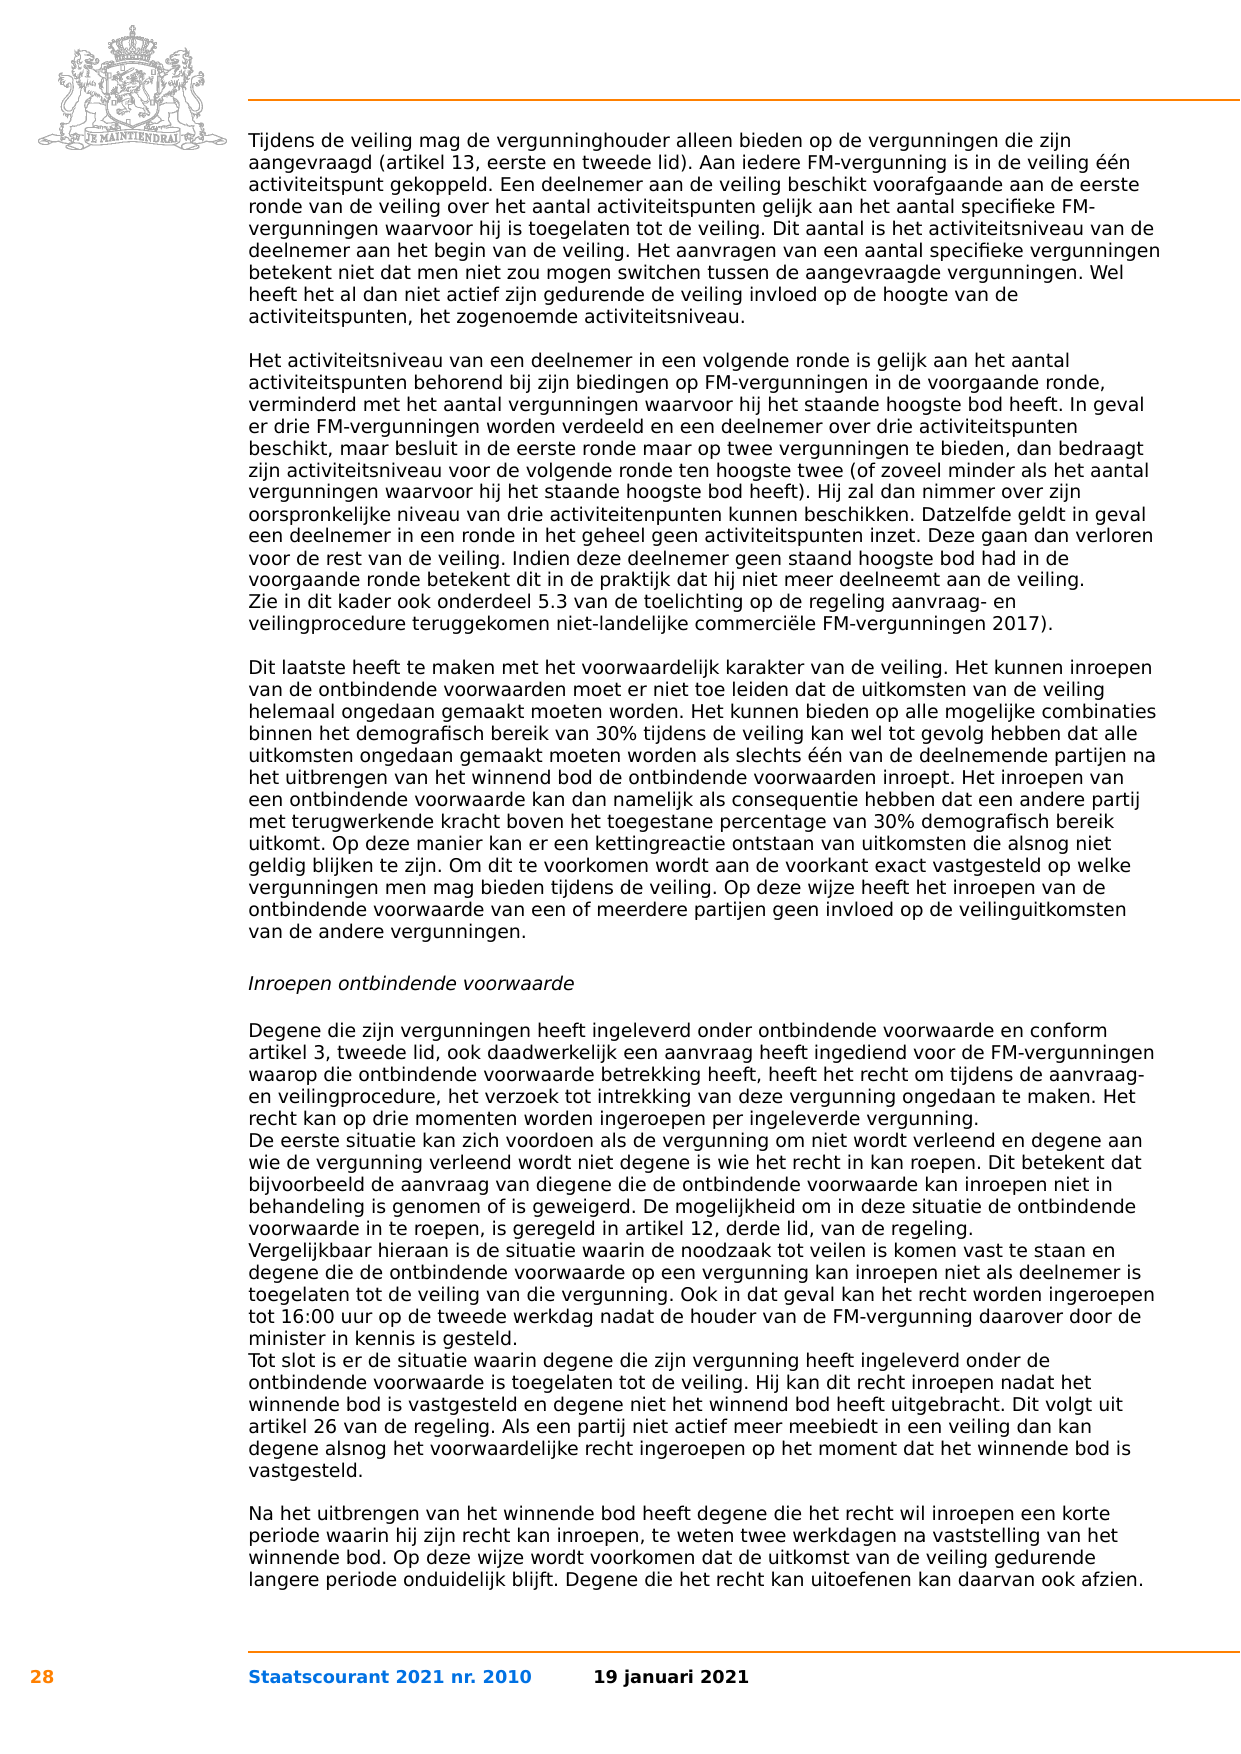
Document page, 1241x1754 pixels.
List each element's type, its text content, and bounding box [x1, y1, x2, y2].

text Tijdens de veiling mag de vergunninghouder alleen bieden op de vergunningen die zijn aangevraagd (artikel 13, eerste en tweede lid). Aan iedere FM-vergunning is in de veiling één activiteitspunt gekoppeld. Een deelnemer aan de veiling beschikt voorafgaande aan de eerste ronde van de veiling over het aantal activiteitspunten gelijk aan het aantal specifieke FM-vergunningen waarvoor hij is toegelaten tot de veiling. Dit aantal is het activiteitsniveau van de deelnemer aan het begin van de veiling. Het aanvragen van een aantal specifieke vergunningen betekent niet dat men niet zou mogen switchen tussen de aangevraagde vergunningen. Wel heeft het al dan niet actief zijn gedurende de veiling invloed op de hoogte van de activiteitspunten, het zogenoemde activiteitsniveau. [248, 130, 1163, 328]
text Tot slot is er de situatie waarin degene die zijn vergunning heeft ingeleverd onder de ontbindende voorwaarde is toegelaten tot de veiling. Hij kan dit recht inroepen nadat het winnende bod is vastgesteld en degene niet het winnend bod heeft uitgebracht. Dit volgt uit artikel 26 van de regeling. Als een partij niet actief meer meebiedt in een veiling dan kan degene alsnog het voorwaardelijke recht ingeroepen op het moment dat het winnende bod is vastgesteld. [248, 1349, 1163, 1481]
text De eerste situatie kan zich voordoen als de vergunning om niet wordt verleend en degene aan wie de vergunning verleend wordt niet degene is wie het recht in kan roepen. Dit betekent dat bijvoorbeeld de aanvraag van diegene die de ontbindende voorwaarde kan inroepen niet in behandeling is genomen of is geweigerd. De mogelijkheid om in deze situatie de ontbindende voorwaarde in te roepen, is geregeld in artikel 12, derde lid, van de regeling. [248, 1130, 1163, 1240]
subtitle Inroepen ontbindende voorwaarde [248, 973, 1163, 995]
text Vergelijkbaar hieraan is de situatie waarin de noodzaak tot veilen is komen vast te staan en degene die de ontbindende voorwaarde op een vergunning kan inroepen niet als deelnemer is toegelaten tot de veiling van die vergunning. Ook in dat geval kan het recht worden ingeroepen tot 16:00 uur op de tweede werkdag nadat de houder van de FM-vergunning daarover door de minister in kennis is gesteld. [248, 1240, 1163, 1349]
text Degene die zijn vergunningen heeft ingeleverd onder ontbindende voorwaarde en conform artikel 3, tweede lid, ook daadwerkelijk een aanvraag heeft ingediend voor de FM-vergunningen waarop die ontbindende voorwaarde betrekking heeft, heeft het recht om tijdens de aanvraag- en veilingprocedure, het verzoek tot intrekking van deze vergunning ongedaan te maken. Het recht kan op drie momenten worden ingeroepen per ingeleverde vergunning. [248, 1020, 1163, 1130]
picture [38, 25, 227, 150]
text Het activiteitsniveau van een deelnemer in een volgende ronde is gelijk aan het aantal activiteitspunten behorend bij zijn biedingen op FM-vergunningen in de voorgaande ronde, verminderd met het aantal vergunningen waarvoor hij het staande hoogste bod heeft. In geval er drie FM-vergunningen worden verdeeld en een deelnemer over drie activiteitspunten beschikt, maar besluit in de eerste ronde maar op twee vergunningen te bieden, dan bedraagt zijn activiteitsniveau voor de volgende ronde ten hoogste twee (of zoveel minder als het aantal vergunningen waarvoor hij het staande hoogste bod heeft). Hij zal dan nimmer over zijn oorspronkelijke niveau van drie activiteitenpunten kunnen beschikken. Datzelfde geldt in geval een deelnemer in een ronde in het geheel geen activiteitspunten inzet. Deze gaan dan verloren voor de rest van de veiling. Indien deze deelnemer geen staand hoogste bod had in de voorgaande ronde betekent dit in de praktijk dat hij niet meer deelneemt aan de veiling. [248, 349, 1163, 591]
text Dit laatste heeft te maken met het voorwaardelijk karakter van de veiling. Het kunnen inroepen van de ontbindende voorwaarden moet er niet toe leiden dat de uitkomsten van de veiling helemaal ongedaan gemaakt moeten worden. Het kunnen bieden op alle mogelijke combinaties binnen het demografisch bereik van 30% tijdens de veiling kan wel tot gevolg hebben dat alle uitkomsten ongedaan gemaakt moeten worden als slechts één van de deelnemende partijen na het uitbrengen van het winnend bod de ontbindende voorwaarden inroept. Het inroepen van een ontbindende voorwaarde kan dan namelijk als consequentie hebben dat een andere partij met terugwerkende kracht boven het toegestane percentage van 30% demografisch bereik uitkomt. Op deze manier kan er een kettingreactie ontstaan van uitkomsten die alsnog niet geldig blijken te zijn. Om dit te voorkomen wordt aan de voorkant exact vastgesteld op welke vergunningen men mag bieden tijdens de veiling. Op deze wijze heeft het inroepen van de ontbindende voorwaarde van een of meerdere partijen geen invloed op de veilinguitkomsten van de andere vergunningen. [248, 657, 1163, 943]
text Zie in dit kader ook onderdeel 5.3 van de toelichting op de regeling aanvraag- en veilingprocedure teruggekomen niet-landelijke commerciële FM-vergunningen 2017). [248, 591, 1163, 635]
text Na het uitbrengen van het winnende bod heeft degene die het recht wil inroepen een korte periode waarin hij zijn recht kan inroepen, te weten twee werkdagen na vaststelling van het winnende bod. Op deze wijze wordt voorkomen dat de uitkomst van de veiling gedurende langere periode onduidelijk blijft. Degene die het recht kan uitoefenen kan daarvan ook afzien. [248, 1503, 1163, 1591]
